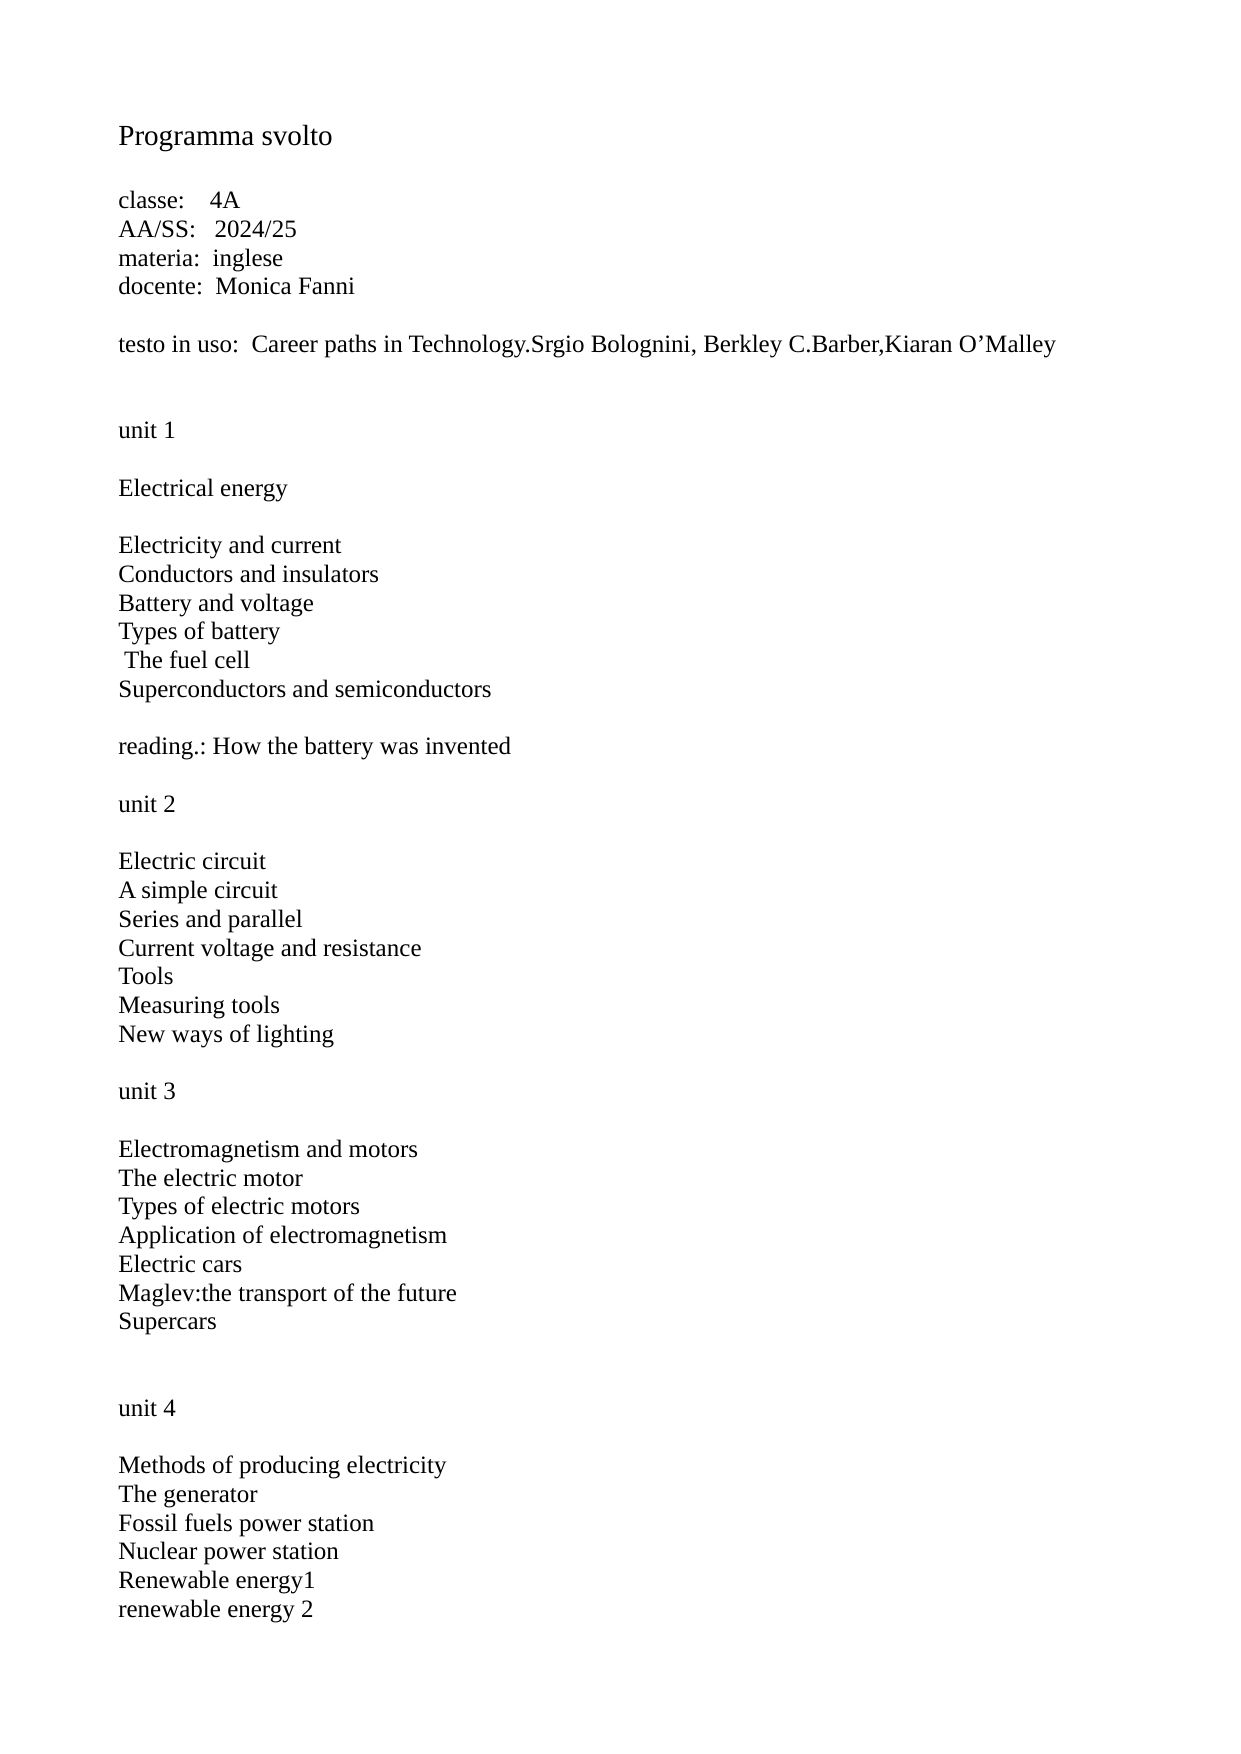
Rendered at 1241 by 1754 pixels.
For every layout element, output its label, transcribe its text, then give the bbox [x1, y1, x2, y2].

text Tools [118, 961, 1122, 990]
text Programma svolto [118, 118, 1122, 152]
text renewable energy 2 [118, 1594, 1122, 1623]
text Types of electric motors [118, 1191, 1122, 1220]
text unit 2 [118, 789, 1122, 818]
text Current voltage and resistance [118, 933, 1122, 961]
text Nuclear power station [118, 1536, 1122, 1565]
text Electrical energy [118, 473, 1122, 501]
text The electric motor [118, 1163, 1122, 1191]
text Maglev:the transport of the future [118, 1278, 1122, 1306]
text Application of electromagnetism [118, 1220, 1122, 1249]
text Superconductors and semiconductors [118, 674, 1122, 703]
text testo in uso: Career paths in Technology.Srgio Bolognini, Berkley C.Barber,Kiaran O’Malley [118, 329, 1122, 358]
text AA/SS: 2024/25 [118, 214, 1122, 243]
text reading.: How the battery was invented [118, 731, 1122, 760]
text Types of battery [118, 616, 1122, 645]
text Electric cars [118, 1249, 1122, 1278]
text Conductors and insulators [118, 559, 1122, 588]
text The fuel cell [118, 645, 1122, 674]
text Electromagnetism and motors [118, 1134, 1122, 1163]
text materia: inglese [118, 243, 1122, 271]
text Methods of producing electricity [118, 1450, 1122, 1479]
text Fossil fuels power station [118, 1508, 1122, 1536]
text Renewable energy1 [118, 1565, 1122, 1594]
text unit 3 [118, 1076, 1122, 1105]
text classe: 4A [118, 185, 1122, 214]
text unit 4 [118, 1393, 1122, 1421]
text The generator [118, 1479, 1122, 1508]
text New ways of lighting [118, 1019, 1122, 1048]
text Supercars [118, 1306, 1122, 1335]
text Measuring tools [118, 990, 1122, 1019]
text docente: Monica Fanni [118, 271, 1122, 300]
text Battery and voltage [118, 588, 1122, 616]
text Electric circuit [118, 846, 1122, 875]
text Electricity and current [118, 530, 1122, 559]
text A simple circuit [118, 875, 1122, 904]
text unit 1 [118, 415, 1122, 444]
text Series and parallel [118, 904, 1122, 933]
